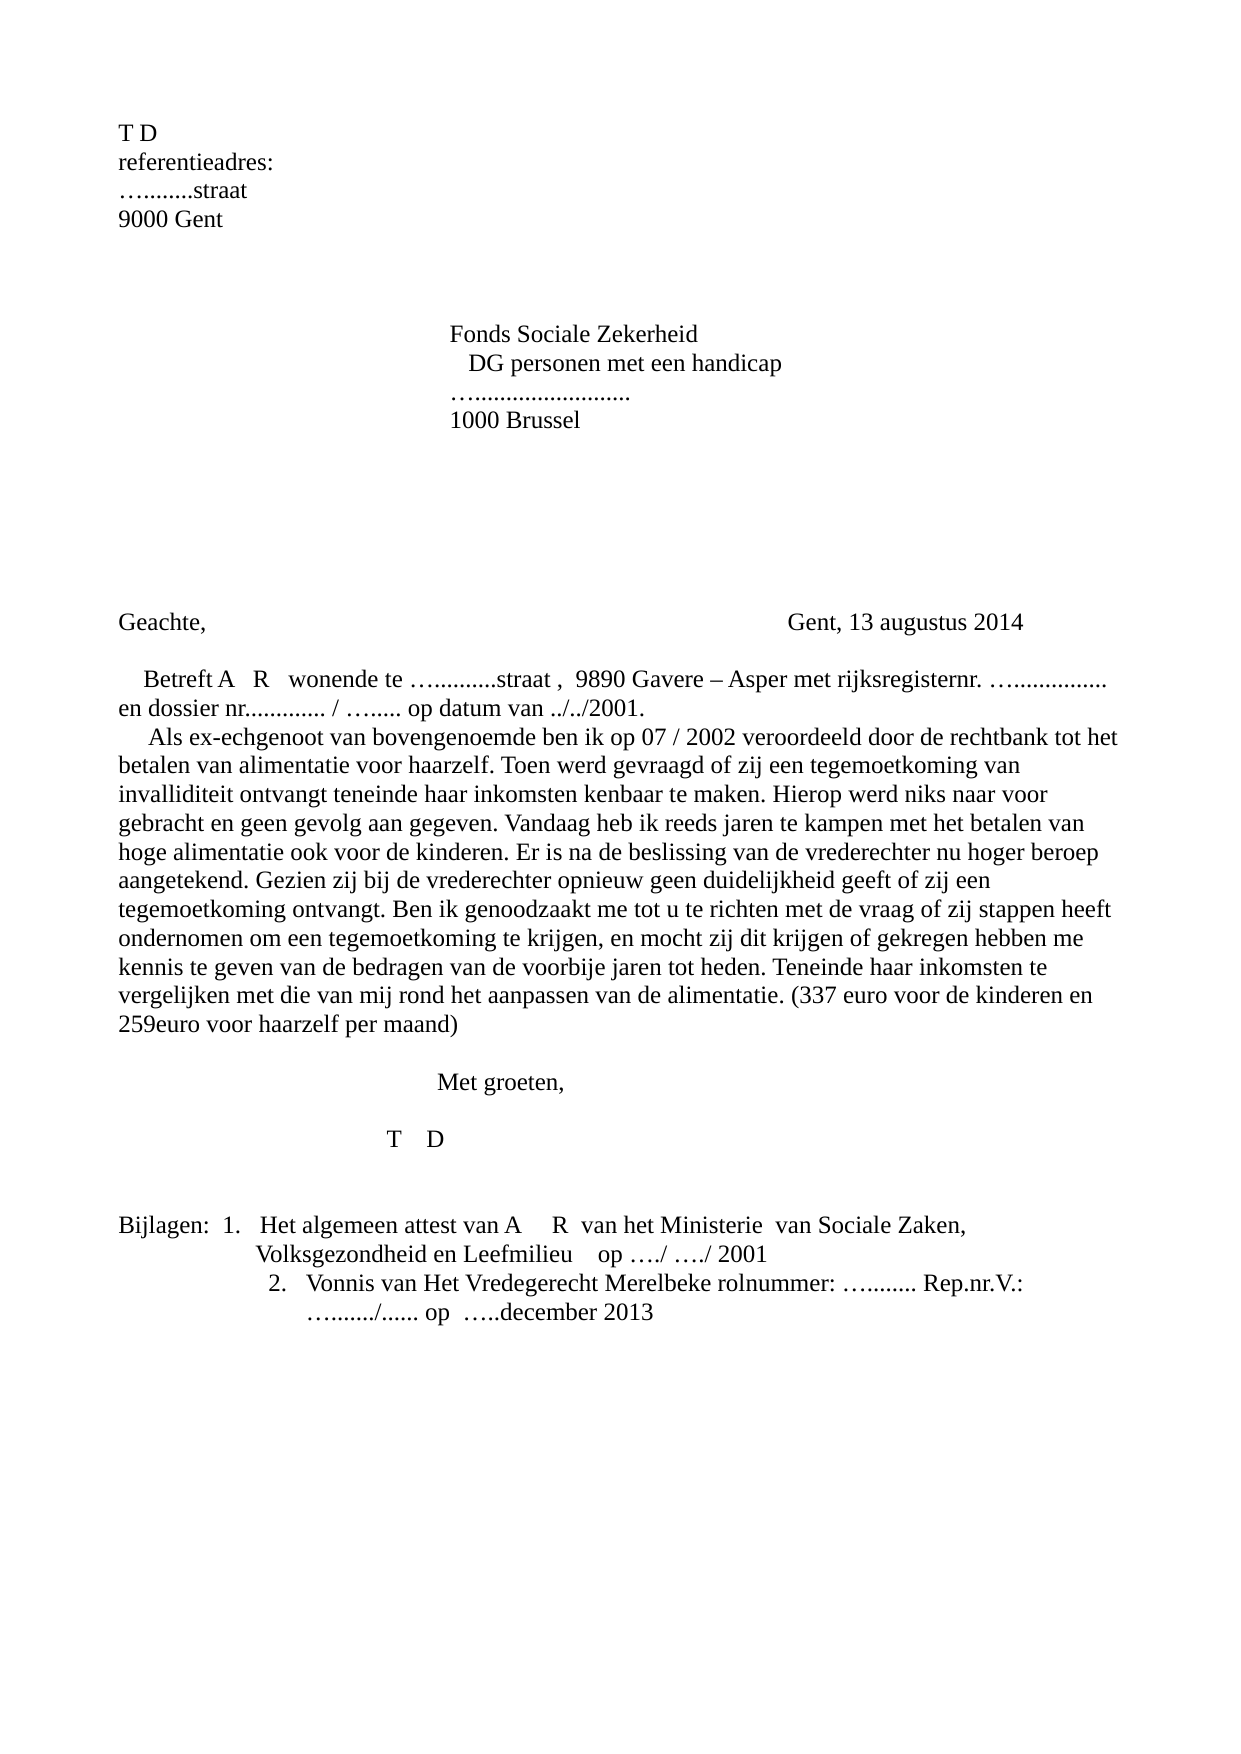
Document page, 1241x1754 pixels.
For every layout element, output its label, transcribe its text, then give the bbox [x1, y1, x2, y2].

text Volksgezondheid en Leefmilieu op …./ …./ 2001 [118, 1239, 1122, 1268]
text Geachte, Gent, 13 augustus 2014 [118, 607, 1122, 636]
list …......./...... op …..december 2013 [268, 1297, 1122, 1326]
text Betreft A R wonende te …..........straat , 9890 Gavere – Asper met rijksregisternr. …............... en dossier nr............. / …..... op datum van ../../2001. [118, 664, 1122, 722]
text …........straat [118, 176, 1122, 204]
text Bijlagen: 1. Het algemeen attest van A R van het Ministerie van Sociale Zaken, [118, 1211, 1122, 1239]
text 9000 Gent [118, 204, 1122, 233]
text …......................... [118, 377, 1122, 406]
text DG personen met een handicap [118, 348, 1122, 377]
text Met groeten, [118, 1067, 1122, 1096]
text T D [118, 118, 1122, 147]
list Vonnis van Het Vredegerecht Merelbeke rolnummer: …........ Rep.nr.V.: [268, 1268, 1122, 1297]
text Als ex-echgenoot van bovengenoemde ben ik op 07 / 2002 veroordeeld door de rechtbank tot het betalen van alimentatie voor haarzelf. Toen werd gevraagd of zij een tegemoetkoming van invalliditeit ontvangt teneinde haar inkomsten kenbaar te maken. Hierop werd niks naar voor gebracht en geen gevolg aan gegeven. Vandaag heb ik reeds jaren te kampen met het betalen van hoge alimentatie ook voor de kinderen. Er is na de beslissing van de vrederechter nu hoger beroep aangetekend. Gezien zij bij de vrederechter opnieuw geen duidelijkheid geeft of zij een tegemoetkoming ontvangt. Ben ik genoodzaakt me tot u te richten met de vraag of zij stappen heeft ondernomen om een tegemoetkoming te krijgen, en mocht zij dit krijgen of gekregen hebben me kennis te geven van de bedragen van de voorbije jaren tot heden. Teneinde haar inkomsten te vergelijken met die van mij rond het aanpassen van de alimentatie. (337 euro voor de kinderen en 259euro voor haarzelf per maand) [118, 722, 1122, 1038]
text T D [118, 1124, 1122, 1153]
text Fonds Sociale Zekerheid [118, 319, 1122, 348]
text referentieadres: [118, 147, 1122, 176]
text 1000 Brussel [118, 406, 1122, 434]
